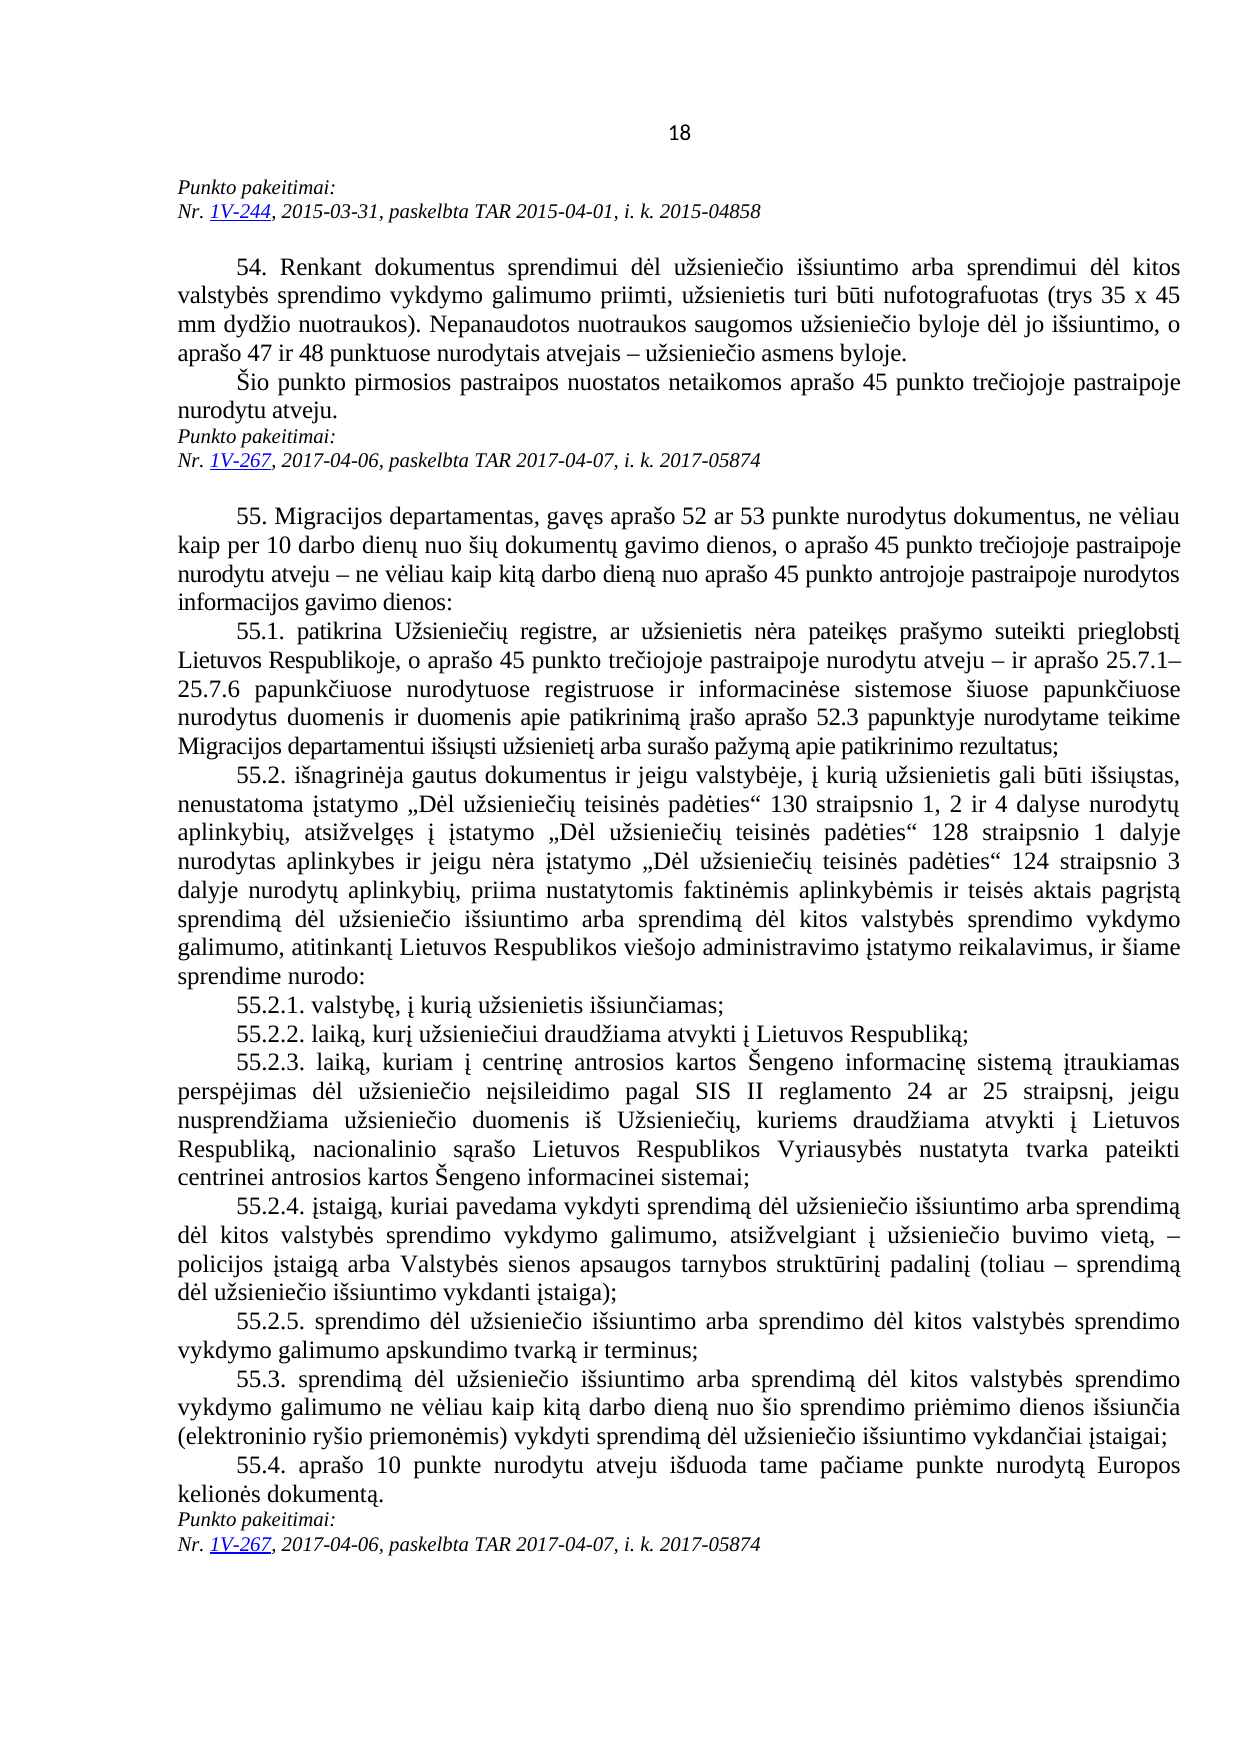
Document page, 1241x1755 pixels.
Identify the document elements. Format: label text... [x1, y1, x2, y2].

text 54. Renkant dokumentus sprendimui dėl užsieniečio išsiuntimo arba sprendimui dėl kitos valstybės sprendimo vykdymo galimumo priimti, užsienietis turi būti nufotografuotas (trys 35 x 45 mm dydžio nuotraukos). Nepanaudotos nuotraukos saugomos užsieniečio byloje dėl jo išsiuntimo, o aprašo 47 ir 48 punktuose nurodytais atvejais – užsieniečio asmens byloje. [177, 252, 1181, 367]
text 55.2. išnagrinėja gautus dokumentus ir jeigu valstybėje, į kurią užsienietis gali būti išsiųstas, nenustatoma įstatymo „Dėl užsieniečių teisinės padėties“ 130 straipsnio 1, 2 ir 4 dalyse nurodytų aplinkybių, atsižvelgęs į įstatymo „Dėl užsieniečių teisinės padėties“ 128 straipsnio 1 dalyje nurodytas aplinkybes ir jeigu nėra įstatymo „Dėl užsieniečių teisinės padėties“ 124 straipsnio 3 dalyje nurodytų aplinkybių, priima nustatytomis faktinėmis aplinkybėmis ir teisės aktais pagrįstą sprendimą dėl užsieniečio išsiuntimo arba sprendimą dėl kitos valstybės sprendimo vykdymo galimumo, atitinkantį Lietuvos Respublikos viešojo administravimo įstatymo reikalavimus, ir šiame sprendime nurodo: [177, 760, 1181, 990]
text Nr. 1V-267, 2017-04-06, paskelbta TAR 2017-04-07, i. k. 2017-05874 [177, 448, 1181, 472]
text 55.2.4. įstaigą, kuriai pavedama vykdyti sprendimą dėl užsieniečio išsiuntimo arba sprendimą dėl kitos valstybės sprendimo vykdymo galimumo, atsižvelgiant į užsieniečio buvimo vietą, – policijos įstaigą arba Valstybės sienos apsaugos tarnybos struktūrinį padalinį (toliau – sprendimą dėl užsieniečio išsiuntimo vykdanti įstaiga); [177, 1191, 1181, 1306]
text 55.3. sprendimą dėl užsieniečio išsiuntimo arba sprendimą dėl kitos valstybės sprendimo vykdymo galimumo ne vėliau kaip kitą darbo dieną nuo šio sprendimo priėmimo dienos išsiunčia (elektroninio ryšio priemonėmis) vykdyti sprendimą dėl užsieniečio išsiuntimo vykdančiai įstaigai; [177, 1364, 1181, 1450]
text Nr. 1V-244, 2015-03-31, paskelbta TAR 2015-04-01, i. k. 2015-04858 [177, 199, 1181, 223]
text Punkto pakeitimai: [177, 1507, 1181, 1531]
text Nr. 1V-267, 2017-04-06, paskelbta TAR 2017-04-07, i. k. 2017-05874 [177, 1531, 1181, 1556]
text 55.2.2. laiką, kurį užsieniečiui draudžiama atvykti į Lietuvos Respubliką; [177, 1019, 1181, 1047]
text Šio punkto pirmosios pastraipos nuostatos netaikomos aprašo 45 punkto trečiojoje pastraipoje nurodytu atveju. [177, 367, 1181, 424]
text 55.2.5. sprendimo dėl užsieniečio išsiuntimo arba sprendimo dėl kitos valstybės sprendimo vykdymo galimumo apskundimo tvarką ir terminus; [177, 1306, 1181, 1364]
text 55.2.3. laiką, kuriam į centrinę antrosios kartos Šengeno informacinę sistemą įtraukiamas perspėjimas dėl užsieniečio neįsileidimo pagal SIS II reglamento 24 ar 25 straipsnį, jeigu nusprendžiama užsieniečio duomenis iš Užsieniečių, kuriems draudžiama atvykti į Lietuvos Respubliką, nacionalinio sąrašo Lietuvos Respublikos Vyriausybės nustatyta tvarka pateikti centrinei antrosios kartos Šengeno informacinei sistemai; [177, 1047, 1181, 1191]
text Punkto pakeitimai: [177, 175, 1181, 199]
text 55.2.1. valstybę, į kurią užsienietis išsiunčiamas; [177, 990, 1181, 1019]
text 55. Migracijos departamentas, gavęs aprašo 52 ar 53 punkte nurodytus dokumentus, ne vėliau kaip per 10 darbo dienų nuo šių dokumentų gavimo dienos, o aprašo 45 punkto trečiojoje pastraipoje nurodytu atveju – ne vėliau kaip kitą darbo dieną nuo aprašo 45 punkto antrojoje pastraipoje nurodytos informacijos gavimo dienos: [177, 501, 1181, 616]
text Punkto pakeitimai: [177, 424, 1181, 448]
text 55.4. aprašo 10 punkte nurodytu atveju išduoda tame pačiame punkte nurodytą Europos kelionės dokumentą. [177, 1450, 1181, 1507]
text 55.1. patikrina Užsieniečių registre, ar užsienietis nėra pateikęs prašymo suteikti prieglobstį Lietuvos Respublikoje, o aprašo 45 punkto trečiojoje pastraipoje nurodytu atveju – ir aprašo 25.7.1–25.7.6 papunkčiuose nurodytuose registruose ir informacinėse sistemose šiuose papunkčiuose nurodytus duomenis ir duomenis apie patikrinimą įrašo aprašo 52.3 papunktyje nurodytame teikime Migracijos departamentui išsiųsti užsienietį arba surašo pažymą apie patikrinimo rezultatus; [177, 616, 1181, 760]
